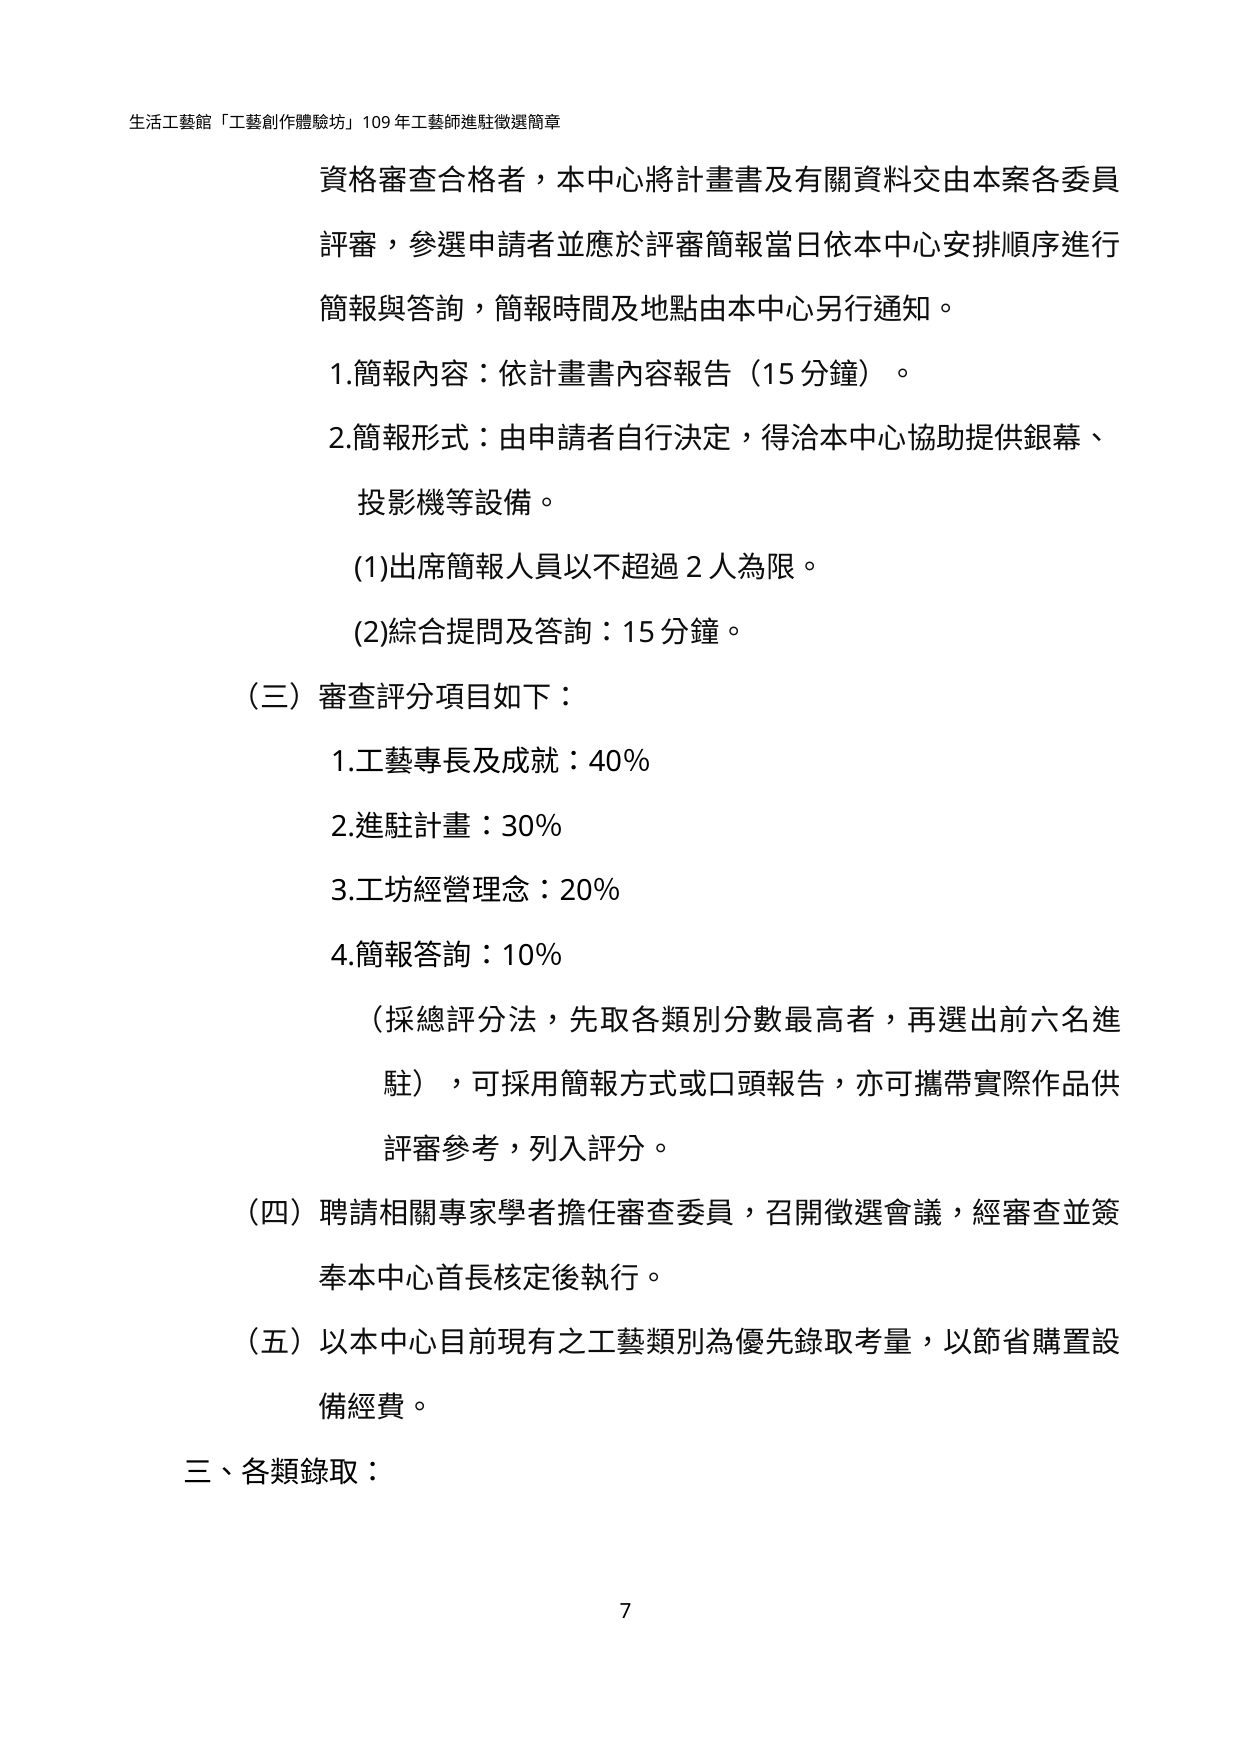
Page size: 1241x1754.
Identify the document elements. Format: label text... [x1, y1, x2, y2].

text 1.簡報內容：依計畫書內容報告（15分鐘）。 [118, 332, 1122, 397]
text 資格審查合格者，本中心將計畫書及有關資料交由本案各委員評審，參選申請者並應於評審簡報當日依本中心安排順序進行簡報與答詢，簡報時間及地點由本中心另行通知。 [319, 139, 1122, 332]
text 1.工藝專長及成就：40％ [331, 720, 1122, 784]
text 3.工坊經營理念：20％ [331, 849, 1122, 914]
text 三、各類錄取： [183, 1430, 1122, 1495]
text （四）聘請相關專家學者擔任審查委員，召開徵選會議，經審查並簽奉本中心首長核定後執行。 [231, 1172, 1122, 1301]
text （五）以本中心目前現有之工藝類別為優先錄取考量，以節省購置設備經費。 [231, 1301, 1122, 1430]
text 2.進駐計畫：30％ [331, 784, 1122, 849]
text （採總評分法，先取各類別分數最高者，再選出前六名進駐），可採用簡報方式或口頭報告，亦可攜帶實際作品供評審參考，列入評分。 [354, 978, 1122, 1172]
text 4.簡報答詢：10％ [331, 914, 1122, 978]
text (2)綜合提問及答詢：15分鐘。 [325, 591, 1122, 655]
text 2.簡報形式：由申請者自行決定，得洽本中心協助提供銀幕、投影機等設備。 [328, 397, 1122, 526]
text (1)出席簡報人員以不超過2人為限。 [325, 526, 1122, 591]
text （三）審查評分項目如下： [231, 655, 1122, 720]
